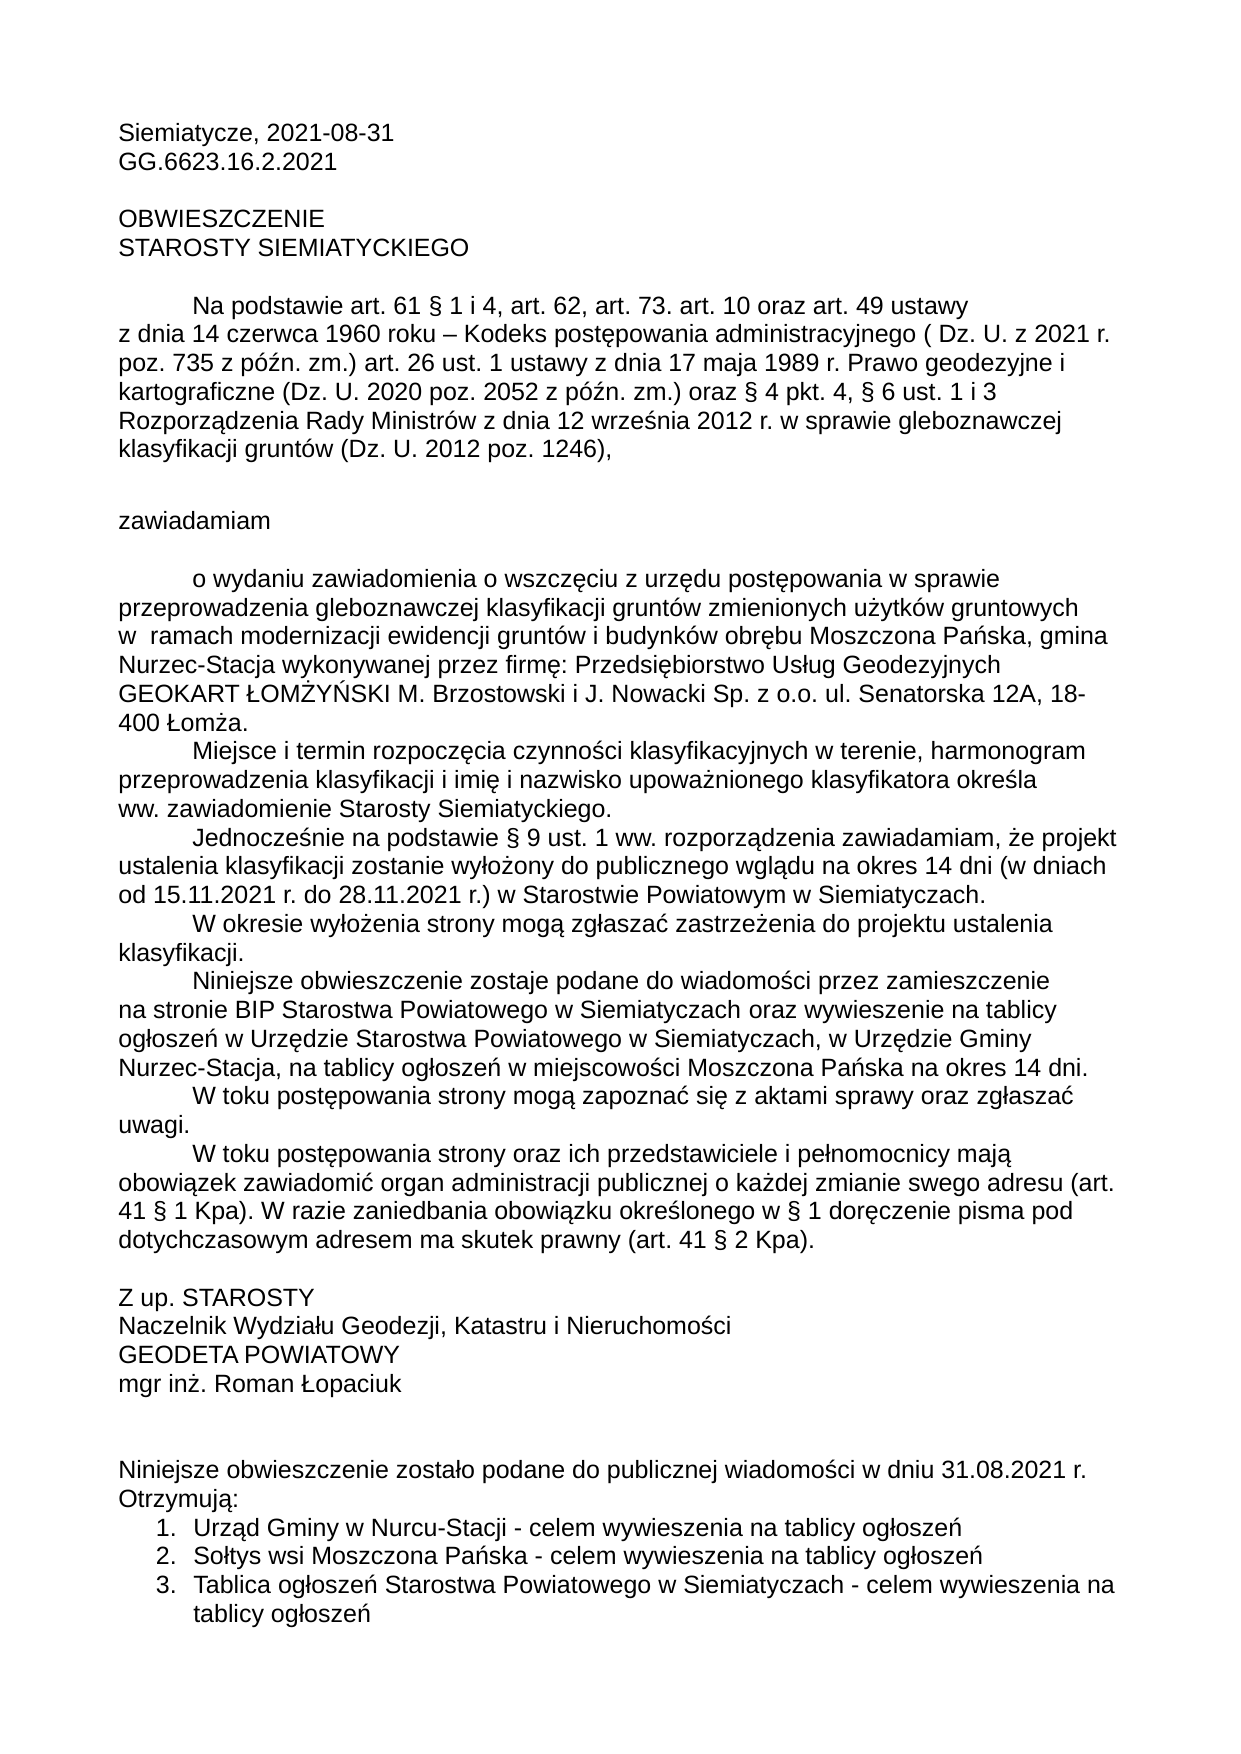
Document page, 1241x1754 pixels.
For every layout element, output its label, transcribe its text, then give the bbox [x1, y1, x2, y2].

list Urząd Gminy w Nurcu-Stacji - celem wywieszenia na tablicy ogłoszeń [156, 1512, 1122, 1541]
text W toku postępowania strony oraz ich przedstawiciele i pełnomocnicy mają obowiązek zawiadomić organ administracji publicznej o każdej zmianie swego adresu (art. 41 § 1 Kpa). W razie zaniedbania obowiązku określonego w § 1 doręczenie pisma pod dotychczasowym adresem ma skutek prawny (art. 41 § 2 Kpa). [118, 1139, 1122, 1254]
text Niniejsze obwieszczenie zostaje podane do wiadomości przez zamieszczenie na stronie BIP Starostwa Powiatowego w Siemiatyczach oraz wywieszenie na tablicy ogłoszeń w Urzędzie Starostwa Powiatowego w Siemiatyczach, w Urzędzie Gminy Nurzec-Stacja, na tablicy ogłoszeń w miejscowości Moszczona Pańska na okres 14 dni. [118, 966, 1122, 1081]
text Na podstawie art. 61 § 1 i 4, art. 62, art. 73. art. 10 oraz art. 49 ustawy z dnia 14 czerwca 1960 roku – Kodeks postępowania administracyjnego ( Dz. U. z 2021 r. poz. 735 z późn. zm.) art. 26 ust. 1 ustawy z dnia 17 maja 1989 r. Prawo geodezyjne i kartograficzne (Dz. U. 2020 poz. 2052 z późn. zm.) oraz § 4 pkt. 4, § 6 ust. 1 i 3 Rozporządzenia Rady Ministrów z dnia 12 września 2012 r. w sprawie gleboznawczej klasyfikacji gruntów (Dz. U. 2012 poz. 1246), [118, 291, 1122, 463]
text OBWIESZCZENIE [118, 204, 1122, 233]
text Niniejsze obwieszczenie zostało podane do publicznej wiadomości w dniu 31.08.2021 r. [118, 1455, 1122, 1484]
text W okresie wyłożenia strony mogą zgłaszać zastrzeżenia do projektu ustalenia klasyfikacji. [118, 909, 1122, 966]
text Siemiatycze, 2021-08-31 [118, 118, 1122, 147]
text W toku postępowania strony mogą zapoznać się z aktami sprawy oraz zgłaszać uwagi. [118, 1081, 1122, 1139]
list Sołtys wsi Moszczona Pańska - celem wywieszenia na tablicy ogłoszeń [156, 1541, 1122, 1570]
text Otrzymują: [118, 1484, 1122, 1512]
text Naczelnik Wydziału Geodezji, Katastru i Nieruchomości [118, 1311, 1122, 1340]
text Z up. STAROSTY [118, 1282, 1122, 1311]
text zawiadamiam [118, 506, 1122, 535]
text Miejsce i termin rozpoczęcia czynności klasyfikacyjnych w terenie, harmonogram przeprowadzenia klasyfikacji i imię i nazwisko upoważnionego klasyfikatora określa ww. zawiadomienie Starosty Siemiatyckiego. [118, 736, 1122, 822]
text GEODETA POWIATOWY [118, 1340, 1122, 1369]
text STAROSTY SIEMIATYCKIEGO [118, 233, 1122, 262]
text Jednocześnie na podstawie § 9 ust. 1 ww. rozporządzenia zawiadamiam, że projekt ustalenia klasyfikacji zostanie wyłożony do publicznego wglądu na okres 14 dni (w dniach od 15.11.2021 r. do 28.11.2021 r.) w Starostwie Powiatowym w Siemiatyczach. [118, 822, 1122, 909]
text o wydaniu zawiadomienia o wszczęciu z urzędu postępowania w sprawie przeprowadzenia gleboznawczej klasyfikacji gruntów zmienionych użytków gruntowych w ramach modernizacji ewidencji gruntów i budynków obrębu Moszczona Pańska, gmina Nurzec-Stacja wykonywanej przez firmę: Przedsiębiorstwo Usług Geodezyjnych GEOKART ŁOMŻYŃSKI M. Brzostowski i J. Nowacki Sp. z o.o. ul. Senatorska 12A, 18-400 Łomża. [118, 564, 1122, 736]
list Tablica ogłoszeń Starostwa Powiatowego w Siemiatyczach - celem wywieszenia na tablicy ogłoszeń [156, 1570, 1122, 1627]
text GG.6623.16.2.2021 [118, 147, 1122, 176]
text mgr inż. Roman Łopaciuk [118, 1369, 1122, 1397]
